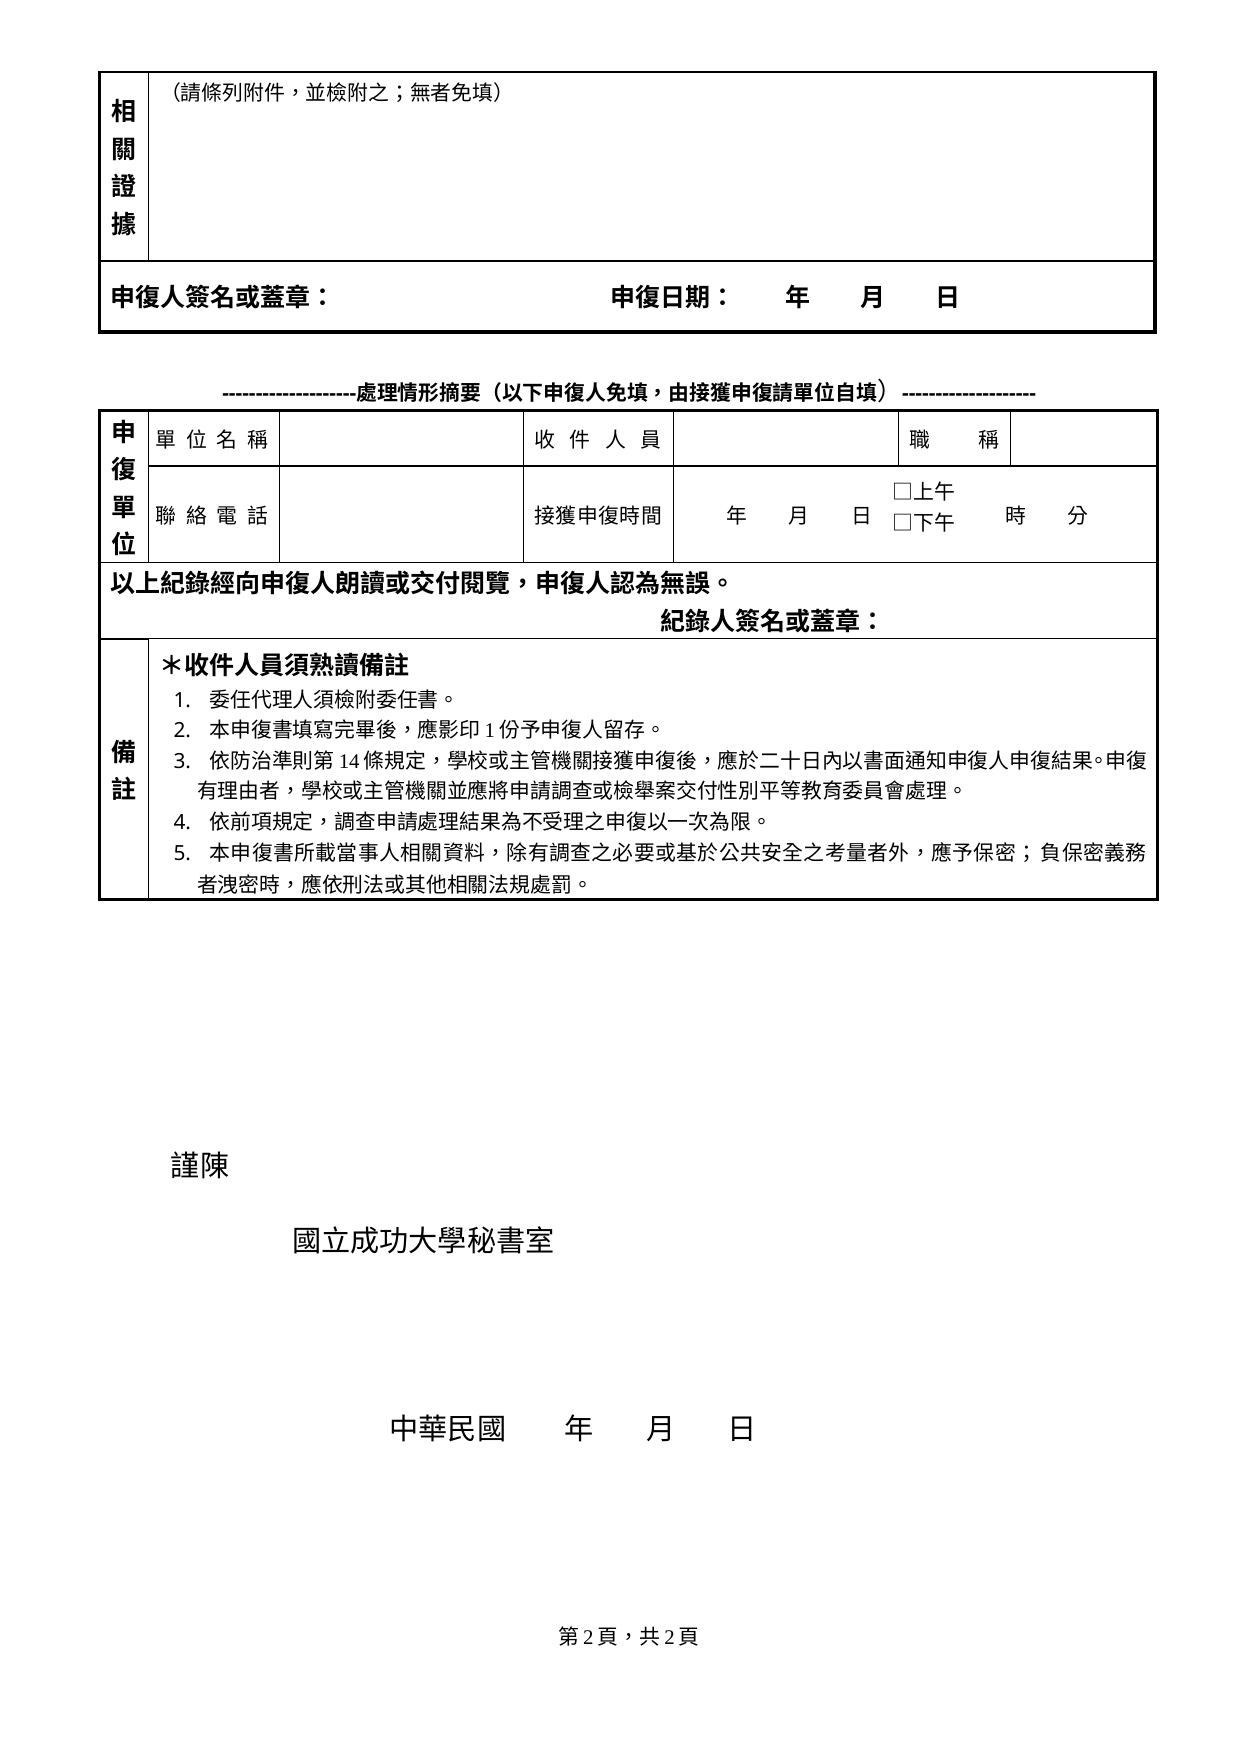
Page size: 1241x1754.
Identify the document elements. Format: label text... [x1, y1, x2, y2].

table_cell 申復人簽名或蓋章： 申復日期： 年 月 日 [101, 262, 1153, 330]
table_cell 接獲申復時間 [524, 467, 673, 562]
text 國立成功大學秘書室 [112, 1201, 1146, 1276]
table_cell [280, 467, 523, 562]
table_cell 相關證據 [101, 73, 148, 260]
table_header [674, 412, 898, 465]
table_cell （請條列附件，並檢附之；無者免填） [149, 73, 1153, 260]
table_cell 聯絡電話 [149, 467, 279, 562]
text 中華民國 年 月 日 [112, 1389, 1146, 1464]
table_header 收件人員 [524, 412, 673, 465]
table_cell 年 月 日 □上午□下午 時 分 [674, 467, 1156, 562]
text --------------------處理情形摘要（以下申復人免填，由接獲申復請單位自填）-------------------- [112, 371, 1146, 408]
table_header [280, 412, 523, 465]
table_header [1011, 412, 1156, 465]
table_header 單位名稱 [149, 412, 279, 465]
table_cell 備註 [101, 640, 148, 898]
text 謹陳 [112, 1126, 1146, 1201]
table_cell ＊收件人員須熟讀備註 委任代理人須檢附委任書。 本申復書填寫完畢後，應影印1份予申復人留存。 依防治準則第14條規定，學校或主管機關接獲申復後，應於二十日內以書面通知申復人申復結果。申復有理由者，學校或主管機關並應將申請調查或檢舉案交付性別平等教育委員會處理。 依前項規定，調查申請處理結果為不受理之申復以一次為限。 本申復書所載當事人相關資料，除有調查之必要或基於公共安全之考量者外，應予保密；負保密義務者洩密時，應依刑法或其他相關法規處罰。 [149, 639, 1156, 898]
table_header 申復單位 [101, 412, 148, 562]
table_cell 以上紀錄經向申復人朗讀或交付閱覽，申復人認為無誤。 紀錄人簽名或蓋章： [101, 563, 1156, 638]
table_header 職稱 [899, 412, 1010, 465]
